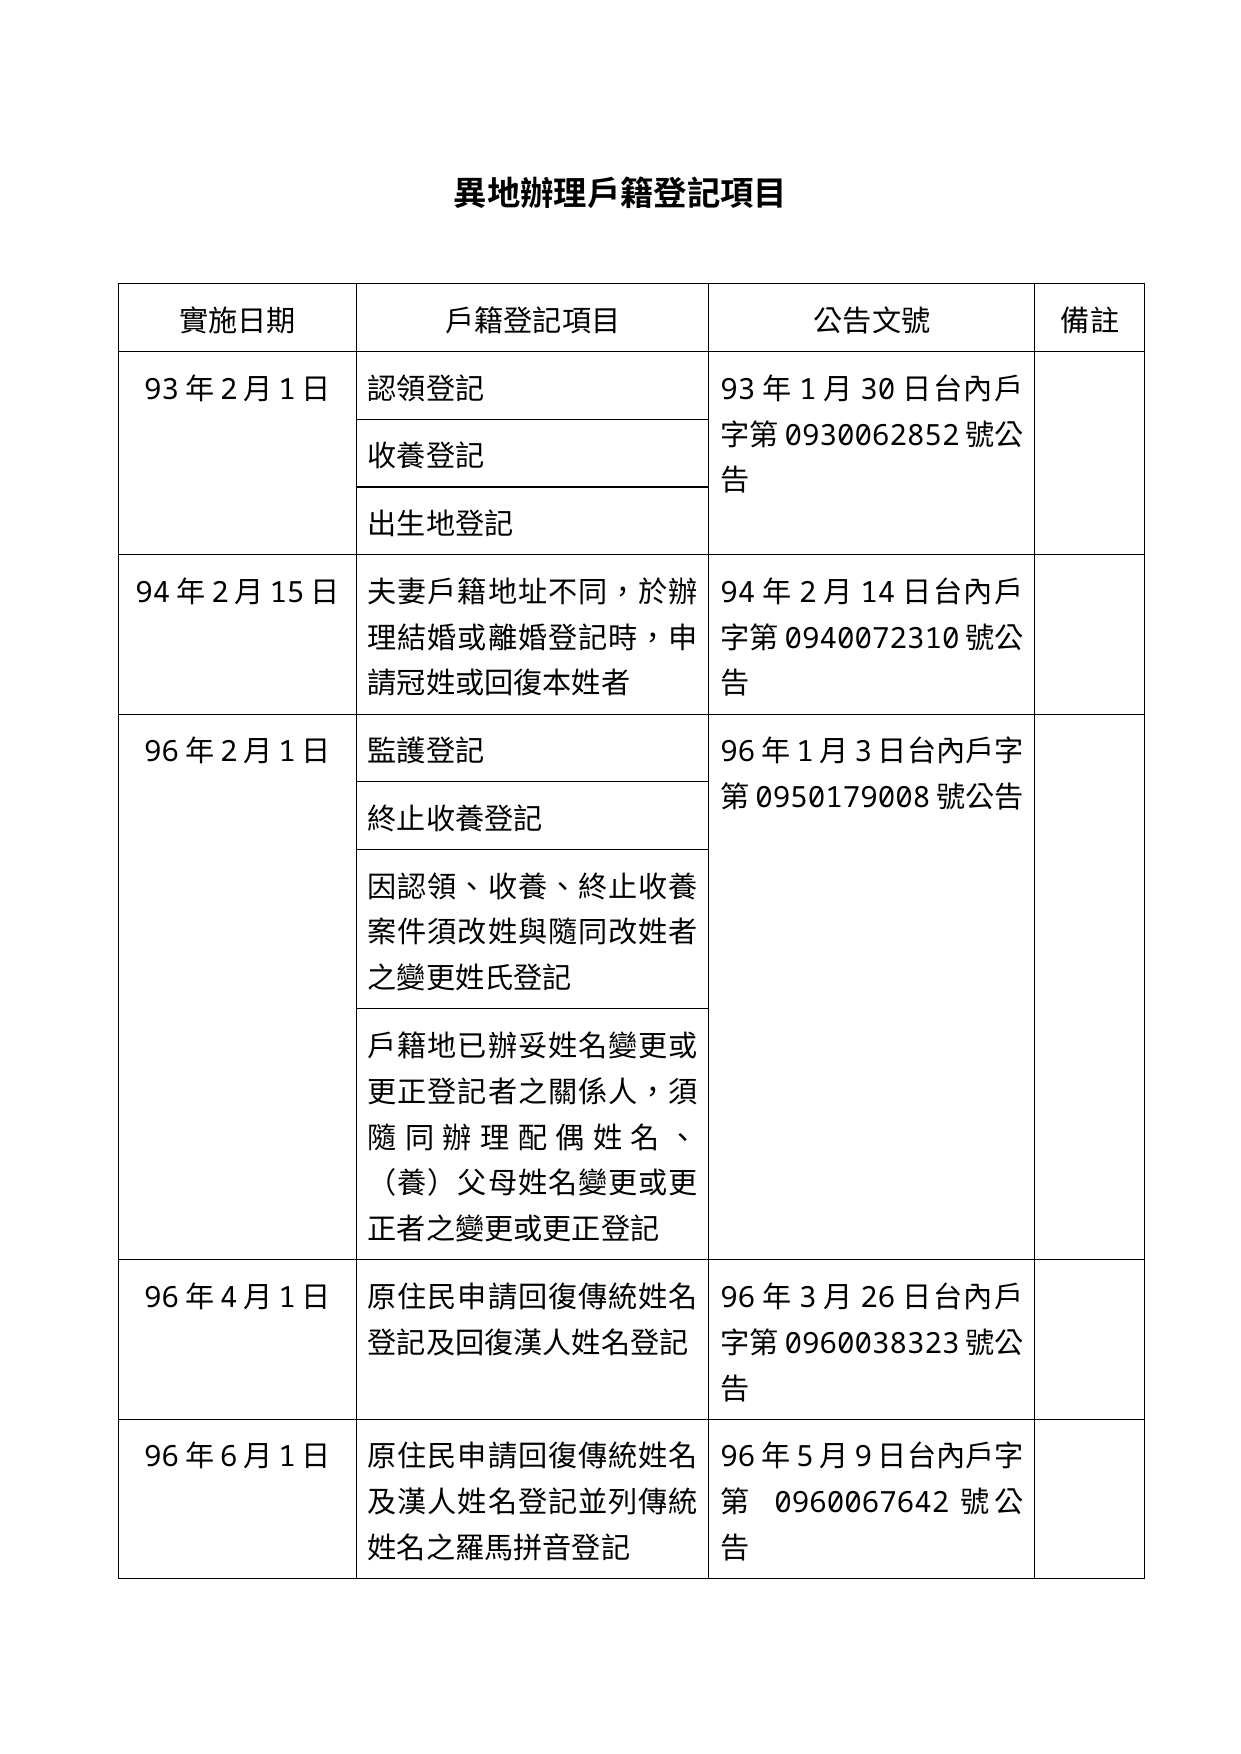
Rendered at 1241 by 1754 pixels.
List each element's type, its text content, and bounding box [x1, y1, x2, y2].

table_cell [1035, 1260, 1144, 1419]
table_cell 原住民申請回復傳統姓名及漢人姓名登記並列傳統姓名之羅馬拼音登記 [357, 1420, 708, 1578]
table_cell [1035, 555, 1144, 713]
table_cell [1035, 352, 1144, 554]
table_header 公告文號 [709, 284, 1034, 351]
table_cell 戶籍地已辦妥姓名變更或更正登記者之關係人，須隨同辦理配偶姓名、（養）父母姓名變更或更正者之變更或更正登記 [357, 1009, 708, 1259]
table_cell 夫妻戶籍地址不同，於辦理結婚或離婚登記時，申請冠姓或回復本姓者 [357, 555, 708, 713]
text 異地辦理戶籍登記項目 [118, 169, 1122, 214]
table_header 備註 [1035, 284, 1144, 351]
table_cell 因認領、收養、終止收養案件須改姓與隨同改姓者之變更姓氏登記 [357, 850, 708, 1008]
table_cell [1035, 715, 1144, 1259]
table_cell 96年1月3日台內戶字第0950179008號公告 [709, 715, 1034, 1259]
table_cell 原住民申請回復傳統姓名登記及回復漢人姓名登記 [357, 1260, 708, 1419]
table_cell [1035, 1420, 1144, 1578]
table_cell 96年6月1日 [119, 1420, 356, 1578]
table_cell 96年2月1日 [119, 715, 356, 1259]
table_cell 93年1月30日台內戶字第0930062852號公告 [709, 352, 1034, 554]
table_cell 監護登記 [357, 715, 708, 781]
table_cell 收養登記 [357, 420, 708, 486]
table_cell 出生地登記 [357, 488, 708, 554]
table_cell 93年2月1日 [119, 352, 356, 554]
table_cell 終止收養登記 [357, 782, 708, 849]
table_cell 94年2月15日 [119, 555, 356, 713]
table_cell 認領登記 [357, 352, 708, 419]
table_cell 96年5月9日台內戶字第 0960067642號公告 [709, 1420, 1034, 1578]
table_header 戶籍登記項目 [357, 284, 708, 351]
table_cell 96年3月26日台內戶字第0960038323號公告 [709, 1260, 1034, 1419]
table_header 實施日期 [119, 284, 356, 351]
table_cell 96年4月1日 [119, 1260, 356, 1419]
table_cell 94年2月14日台內戶字第0940072310號公告 [709, 555, 1034, 713]
